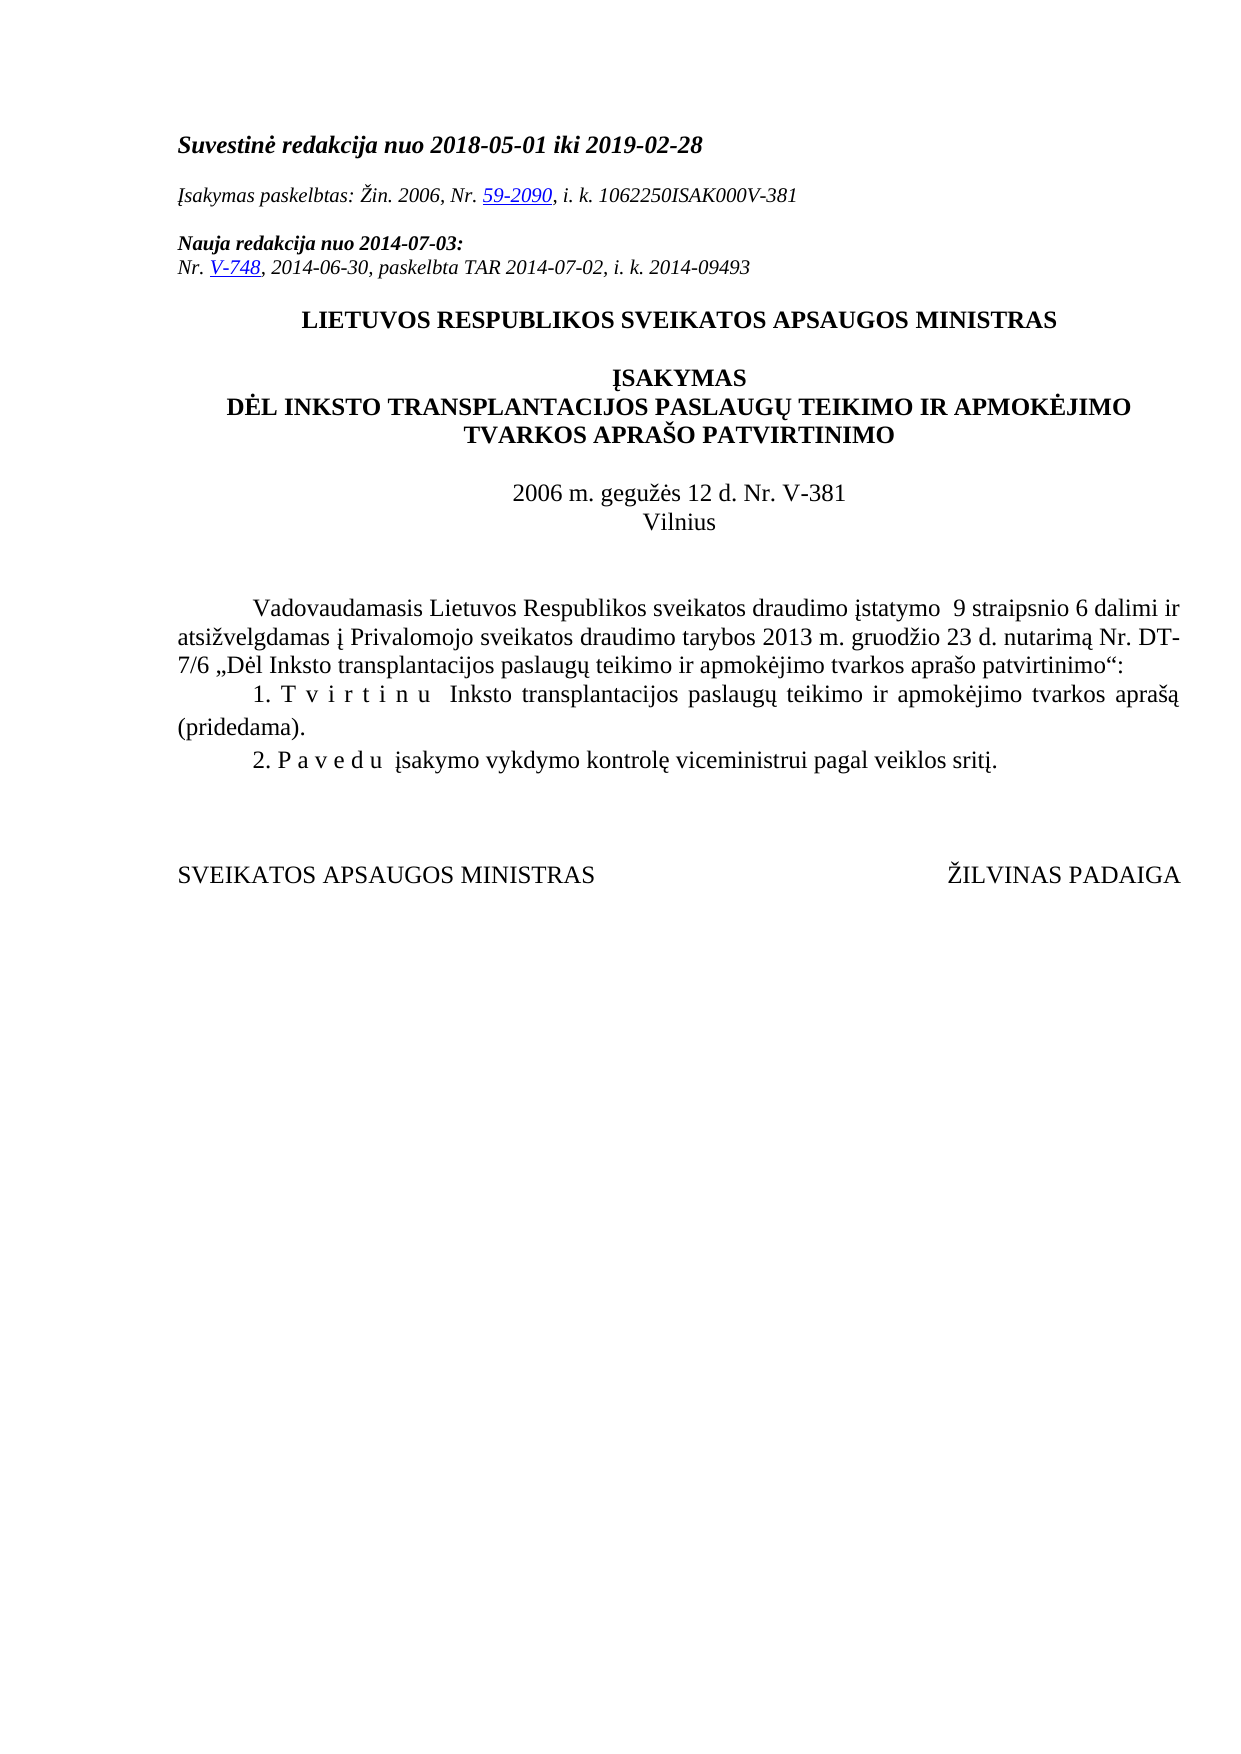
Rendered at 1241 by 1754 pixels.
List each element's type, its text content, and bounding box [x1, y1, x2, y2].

text Nr. V-748, 2014-06-30, paskelbta TAR 2014-07-02, i. k. 2014-09493 [177, 255, 1181, 279]
text Įsakymas paskelbtas: Žin. 2006, Nr. 59-2090, i. k. 1062250ISAK000V-381 [177, 183, 1181, 207]
text Suvestinė redakcija nuo 2018-05-01 iki 2019-02-28 [177, 130, 1181, 159]
text ĮSAKYMAS [177, 363, 1181, 392]
text Vadovaudamasis Lietuvos Respublikos sveikatos draudimo įstatymo 9 straipsnio 6 dalimi ir atsižvelgdamas į Privalomojo sveikatos draudimo tarybos 2013 m. gruodžio 23 d. nutarimą Nr. DT-7/6 „Dėl Inksto transplantacijos paslaugų teikimo ir apmokėjimo tvarkos aprašo patvirtinimo“: [177, 593, 1181, 679]
text Vilnius [177, 507, 1181, 536]
text Nauja redakcija nuo 2014-07-03: [177, 231, 1181, 255]
text LIETUVOS RESPUBLIKOS SVEIKATOS APSAUGOS ministras [177, 306, 1181, 334]
text 1. T v i r t i n u Inksto transplantacijos paslaugų teikimo ir apmokėjimo tvarkos aprašą (pridedama). [177, 679, 1181, 741]
text 2. P a v e d u įsakymo vykdymo kontrolę viceministrui pagal veiklos sritį. [177, 745, 1181, 774]
text dėl INKSTO TRANSPLANTACIJOS PASLAUGŲ TEIKIMO IR APMOKĖJIMO TVARKos APRAŠO PATVIRTINIMO [177, 392, 1181, 449]
text 2006 m. gegužės 12 d. Nr. V-381 [177, 478, 1181, 507]
text SVEIKATOS APSAUGOS MINISTRAS ŽILVINAS PADAIGA [177, 860, 1181, 889]
